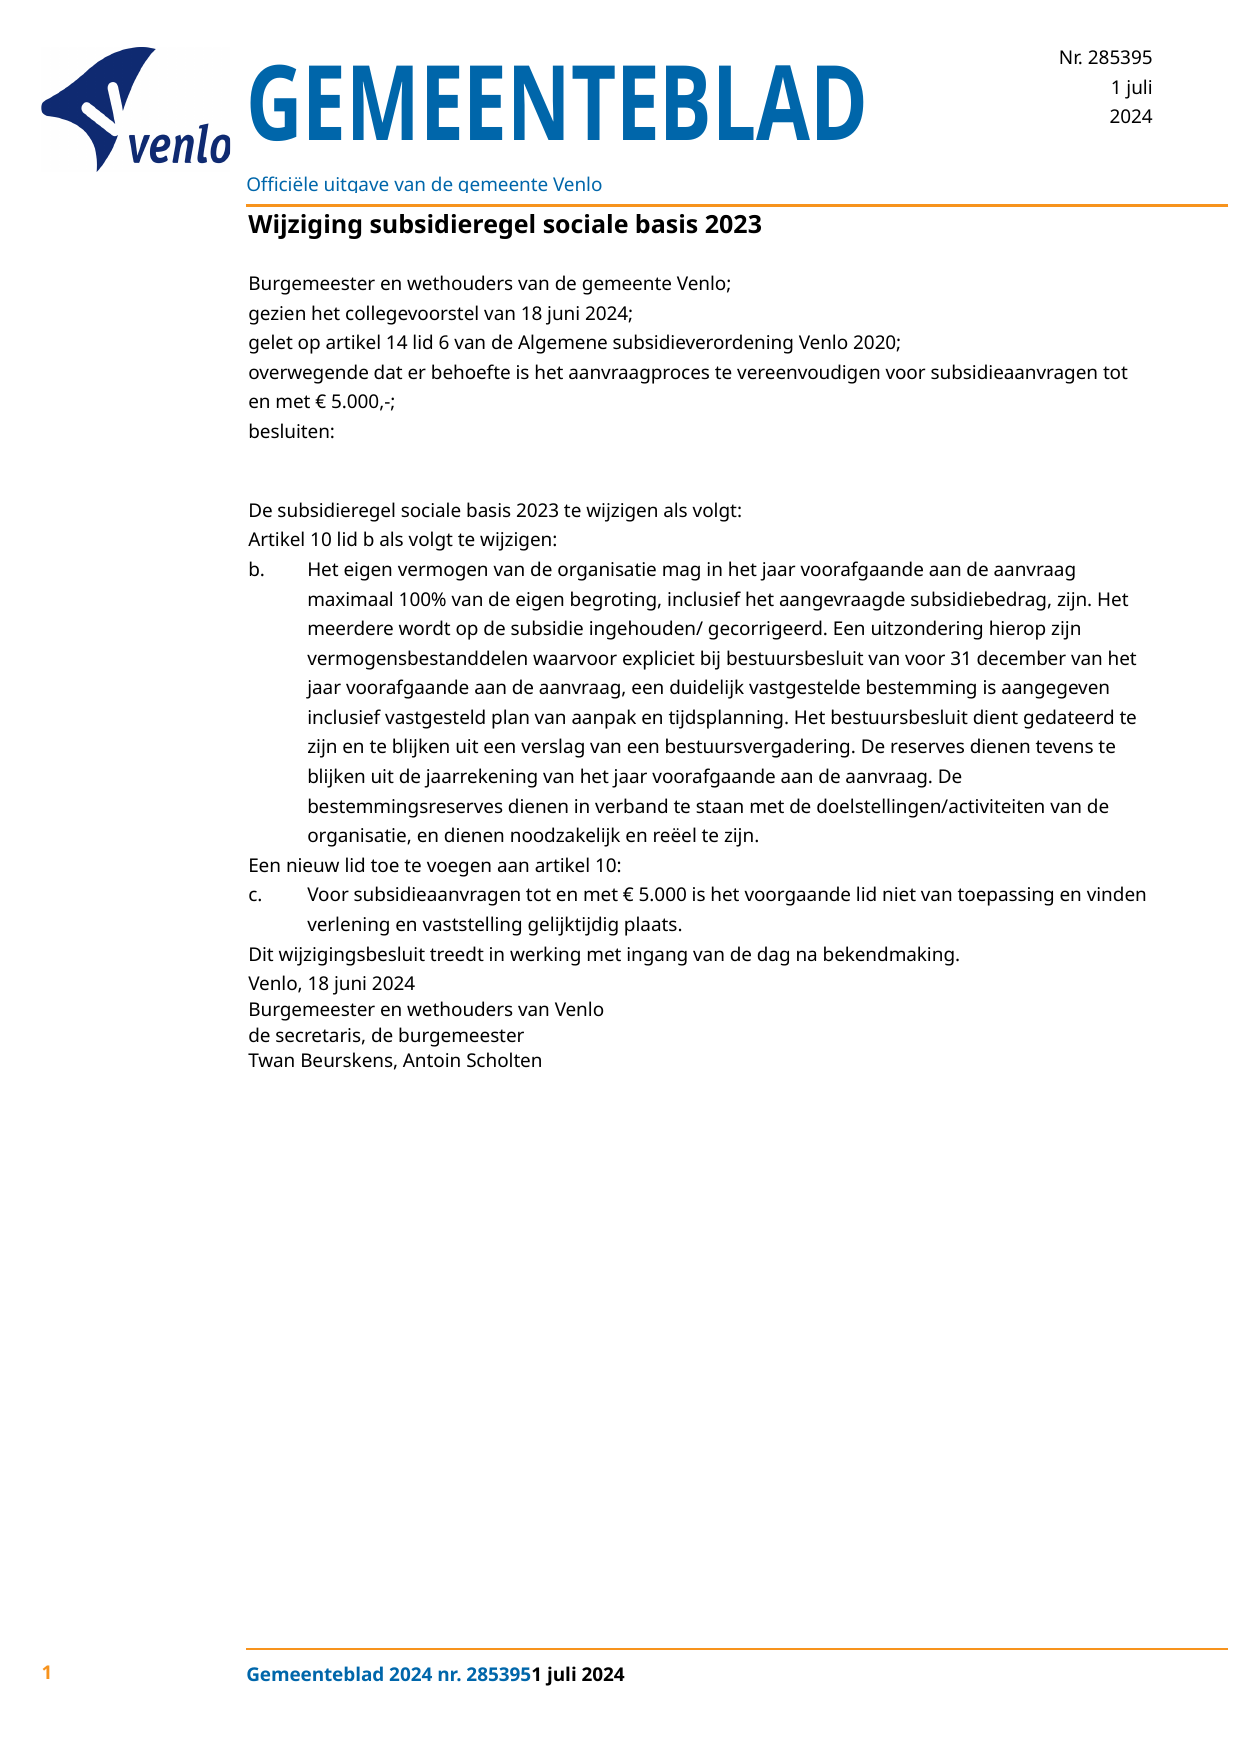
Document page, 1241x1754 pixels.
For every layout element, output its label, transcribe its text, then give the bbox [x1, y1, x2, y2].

list Voor subsidieaanvragen tot en met € 5.000 is het voorgaande lid niet van toepassing en vinden verlening en vaststelling gelijktijdig plaats. [248, 882, 1152, 937]
list Het eigen vermogen van de organisatie mag in het jaar voorafgaande aan de aanvraag maximaal 100% van de eigen begroting, inclusief het aangevraagde subsidiebedrag, zijn. Het meerdere wordt op de subsidie ingehouden/ gecorrigeerd. Een uitzondering hierop zijn vermogensbestanddelen waarvoor expliciet bij bestuursbesluit van voor 31 december van het jaar voorafgaande aan de aanvraag, een duidelijk vastgestelde bestemming is aangegeven inclusief vastgesteld plan van aanpak en tijdsplanning. Het bestuursbesluit dient gedateerd te zijn en te blijken uit een verslag van een bestuursvergadering. De reserves dienen tevens te blijken uit de jaarrekening van het jaar voorafgaande aan de aanvraag. De bestemmingsreserves dienen in verband te staan met de doelstellingen/activiteiten van de organisatie, en dienen noodzakelijk en reëel te zijn. [248, 556, 1152, 848]
text overwegende dat er behoefte is het aanvraagproces te vereenvoudigen voor subsidieaanvragen tot en met € 5.000,-; [248, 359, 1152, 414]
picture [41, 47, 231, 172]
text Burgemeester en wethouders van de gemeente Venlo; [248, 270, 1152, 296]
text De subsidieregel sociale basis 2023 te wijzigen als volgt: [248, 497, 1152, 523]
text Dit wijzigingsbesluit treedt in werking met ingang van de dag na bekendmaking. [248, 941, 1152, 967]
text besluiten: [248, 418, 1152, 444]
text gelet op artikel 14 lid 6 van de Algemene subsidieverordening Venlo 2020; [248, 329, 1152, 355]
text de secretaris, de burgemeester [248, 1022, 1152, 1048]
text Een nieuw lid toe te voegen aan artikel 10: [248, 852, 1152, 878]
text Burgemeester en wethouders van Venlo [248, 996, 1152, 1022]
text Twan Beurskens, Antoin Scholten [248, 1048, 1152, 1073]
text Wijziging subsidieregel sociale basis 2023 [248, 207, 1152, 241]
text Venlo, 18 juni 2024 [248, 970, 1152, 996]
text gezien het collegevoorstel van 18 juni 2024; [248, 300, 1152, 326]
text Artikel 10 lid b als volgt te wijzigen: [248, 527, 1152, 552]
